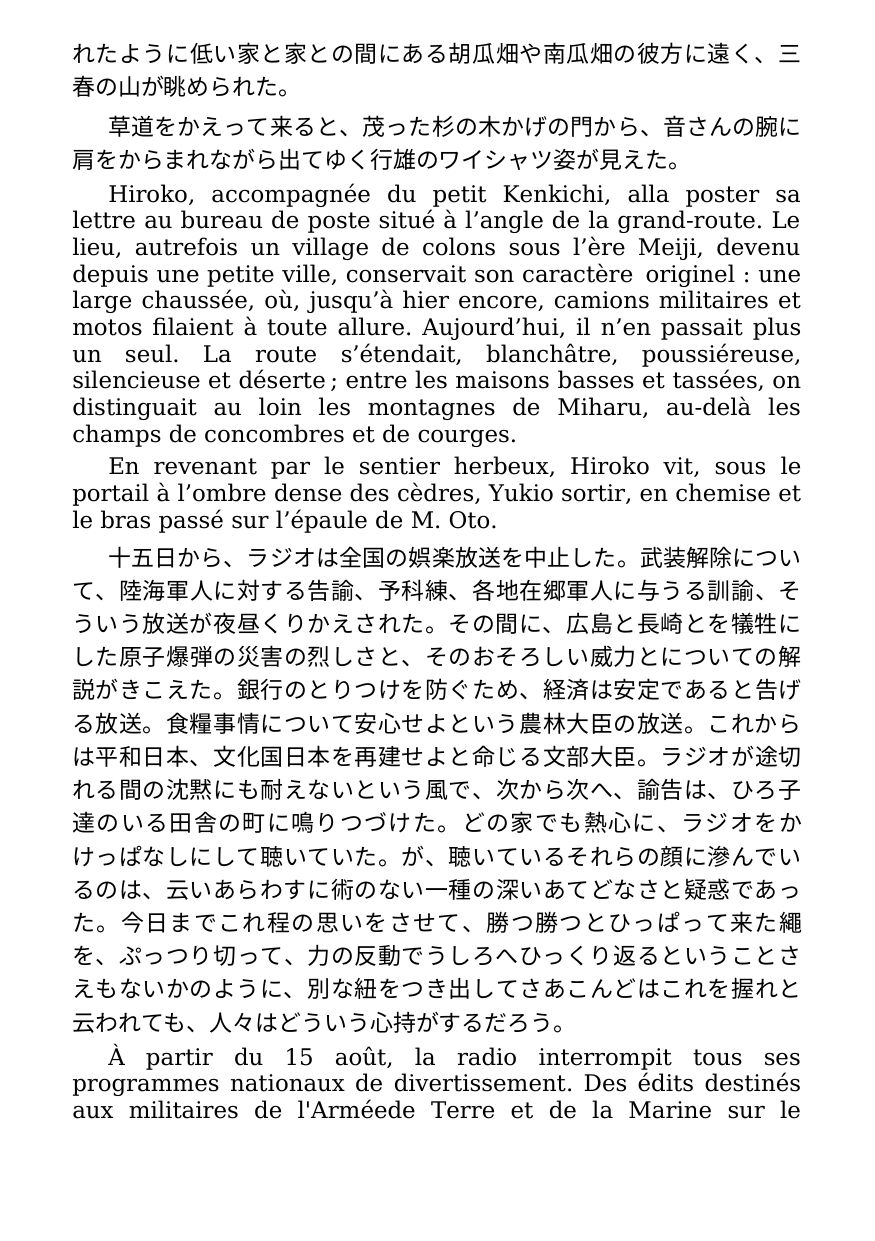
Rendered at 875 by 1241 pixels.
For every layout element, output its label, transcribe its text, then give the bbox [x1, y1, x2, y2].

text 草道をかえって来ると、茂った杉の木かげの門から、音さんの腕に肩をからまれながら出てゆく行雄のワイシャツ姿が見えた。 [72, 108, 802, 175]
text En revenant par le sentier herbeux, Hiroko vit, sous le portail à l’ombre dense des cèdres, Yukio sortir, en chemise et le bras passé sur l’épaule de M. Oto. [72, 453, 802, 533]
text Hiroko, accompagnée du petit Kenkichi, alla poster sa lettre au bureau de poste situé à l’angle de la grand-route. Le lieu, autrefois un village de colons sous l’ère Meiji, devenu depuis une petite ville, conservait son caractère originel : une large chaussée, où, jusqu’à hier encore, camions militaires et motos filaient à toute allure. Aujourd’hui, il n’en passait plus un seul. La route s’étendait, blanchâtre, poussiéreuse, silencieuse et déserte ; entre les maisons basses et tassées, on distinguait au loin les montagnes de Miharu, au-delà les champs de concombres et de courges. [72, 181, 802, 447]
text れたように低い家と家との間にある胡瓜畑や南瓜畑の彼方に遠く、三春の山が眺められた。 [72, 36, 802, 102]
text À partir du 15 août, la radio interrompit tous ses programmes nationaux de divertissement. Des édits destinés aux militaires de l'Arméede Terre et de la Marine sur le [72, 1044, 802, 1124]
text 十五日から、ラジオは全国の娯楽放送を中止した。武装解除について、陸海軍人に対する告諭、予科練、各地在郷軍人に与うる訓諭、そういう放送が夜昼くりかえされた。その間に、広島と長崎とを犠牲にした原子爆弾の災害の烈しさと、そのおそろしい威力とについての解説がきこえた。銀行のとりつけを防ぐため、経済は安定であると告げる放送。食糧事情について安心せよという農林大臣の放送。これからは平和日本、文化国日本を再建せよと命じる文部大臣。ラジオが途切れる間の沈黙にも耐えないという風で、次から次へ、諭告は、ひろ子達のいる田舎の町に鳴りつづけた。どの家でも熱心に、ラジオをかけっぱなしにして聴いていた。が、聴いているそれらの顔に滲んでいるのは、云いあらわすに術のない一種の深いあてどなさと疑惑であった。今日までこれ程の思いをさせて、勝つ勝つとひっぱって来た繩を、ぷっつり切って、力の反動でうしろへひっくり返るということさえもないかのように、別な紐をつき出してさあこんどはこれを握れと云われても、人々はどういう心持がするだろう。 [72, 539, 802, 1038]
